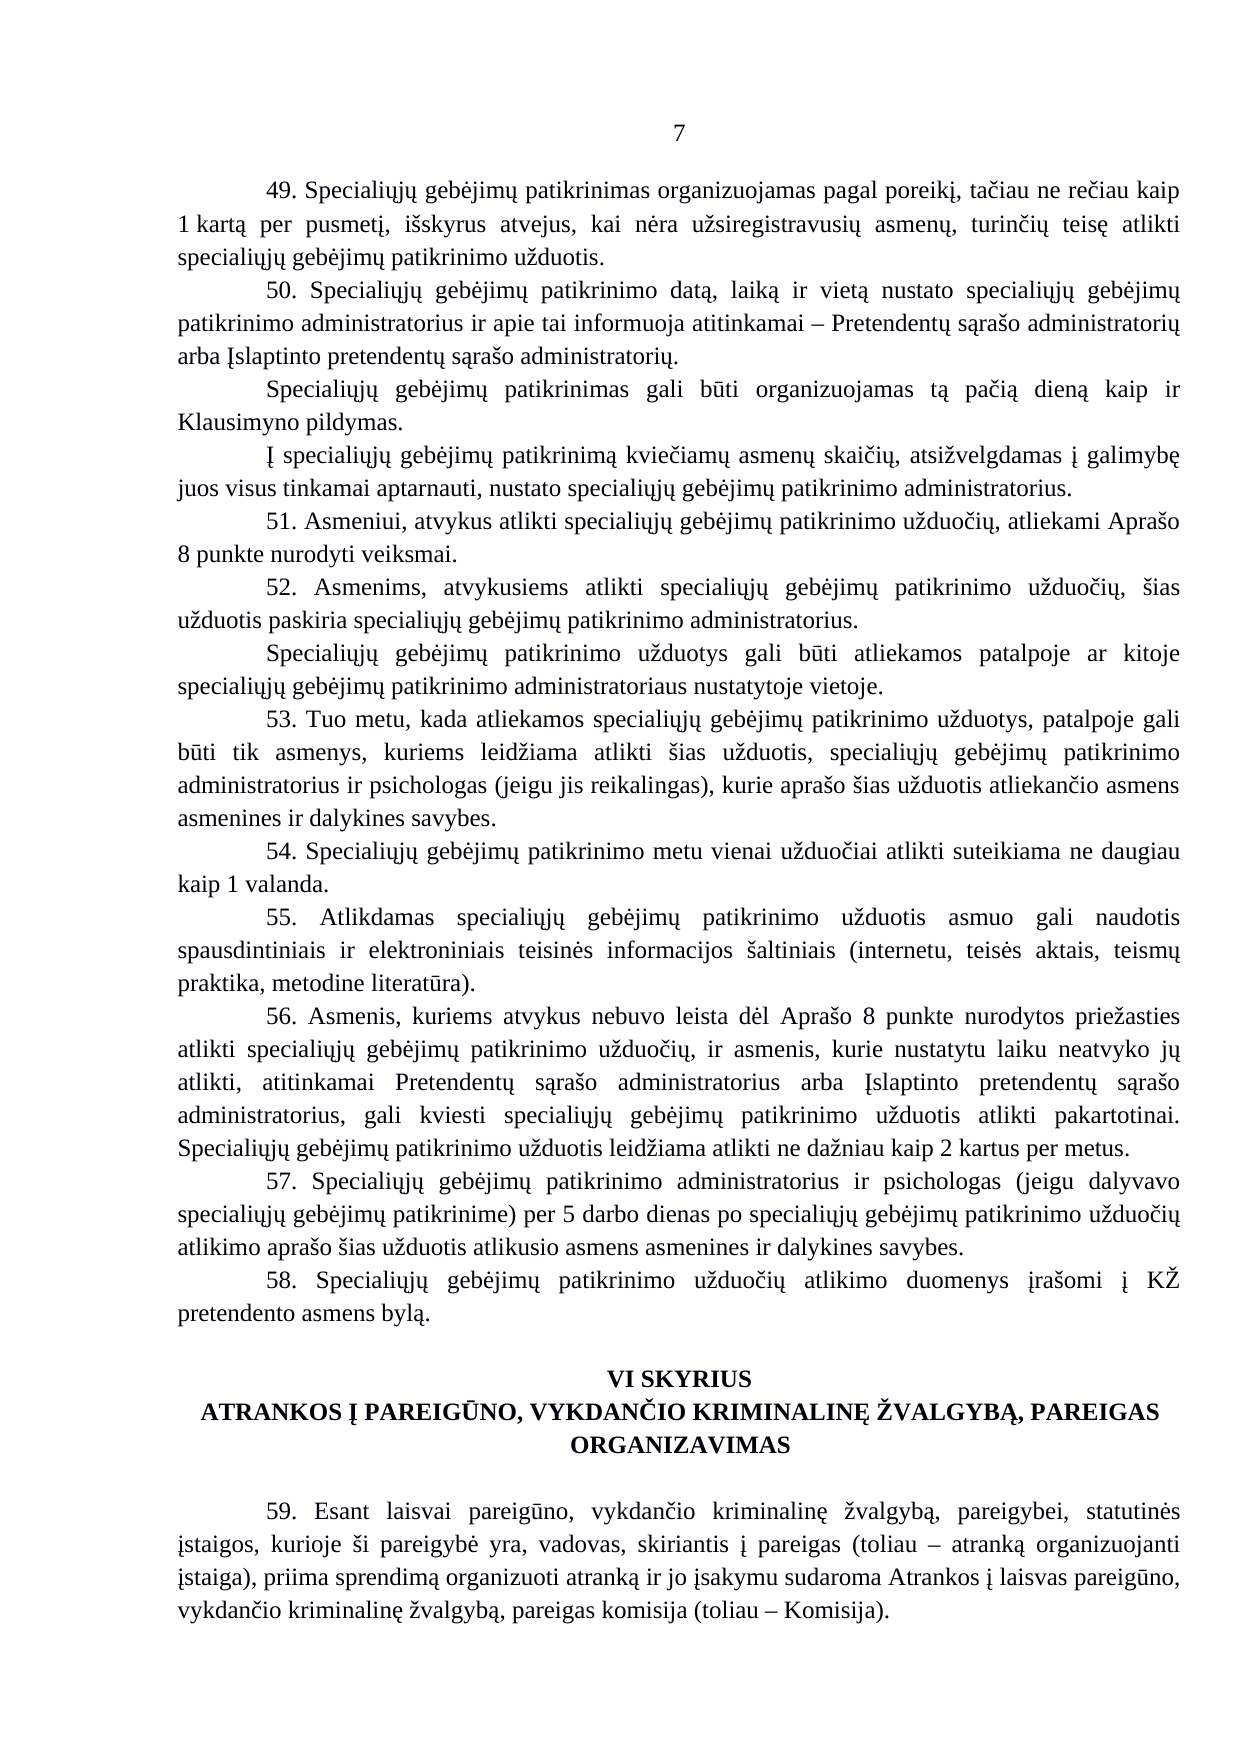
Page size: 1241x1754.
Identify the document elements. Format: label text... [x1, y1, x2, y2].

text 54. Specialiųjų gebėjimų patikrinimo metu vienai užduočiai atlikti suteikiama ne daugiau kaip 1 valanda. [177, 836, 1181, 898]
text Specialiųjų gebėjimų patikrinimo užduotys gali būti atliekamos patalpoje ar kitoje specialiųjų gebėjimų patikrinimo administratoriaus nustatytoje vietoje. [177, 638, 1181, 700]
text 52. Asmenims, atvykusiems atlikti specialiųjų gebėjimų patikrinimo užduočių, šias užduotis paskiria specialiųjų gebėjimų patikrinimo administratorius. [177, 572, 1181, 634]
text ATRANKOS Į PAREIGŪNO, VYKDANČIO KRIMINALINĘ ŽVALGYBĄ, PAREIGAS ORGANIZAVIMAS [177, 1397, 1183, 1459]
text Specialiųjų gebėjimų patikrinimas gali būti organizuojamas tą pačią dieną kaip ir Klausimyno pildymas. [177, 374, 1181, 436]
text VI SKYRIUS [177, 1364, 1181, 1393]
text Į specialiųjų gebėjimų patikrinimą kviečiamų asmenų skaičių, atsižvelgdamas į galimybę juos visus tinkamai aptarnauti, nustato specialiųjų gebėjimų patikrinimo administratorius. [177, 440, 1181, 502]
text 50. Specialiųjų gebėjimų patikrinimo datą, laiką ir vietą nustato specialiųjų gebėjimų patikrinimo administratorius ir apie tai informuoja atitinkamai – Pretendentų sąrašo administratorių arba Įslaptinto pretendentų sąrašo administratorių. [177, 275, 1181, 369]
text 55. Atlikdamas specialiųjų gebėjimų patikrinimo užduotis asmuo gali naudotis spausdintiniais ir elektroniniais teisinės informacijos šaltiniais (internetu, teisės aktais, teismų praktika, metodine literatūra). [177, 902, 1181, 997]
text 59. Esant laisvai pareigūno, vykdančio kriminalinę žvalgybą, pareigybei, statutinės įstaigos, kurioje ši pareigybė yra, vadovas, skiriantis į pareigas (toliau – atranką organizuojanti įstaiga), priima sprendimą organizuoti atranką ir jo įsakymu sudaroma Atrankos į laisvas pareigūno, vykdančio kriminalinę žvalgybą, pareigas komisija (toliau – Komisija). [177, 1496, 1181, 1624]
text 56. Asmenis, kuriems atvykus nebuvo leista dėl Aprašo 8 punkte nurodytos priežasties atlikti specialiųjų gebėjimų patikrinimo užduočių, ir asmenis, kurie nustatytu laiku neatvyko jų atlikti, atitinkamai Pretendentų sąrašo administratorius arba Įslaptinto pretendentų sąrašo administratorius, gali kviesti specialiųjų gebėjimų patikrinimo užduotis atlikti pakartotinai. Specialiųjų gebėjimų patikrinimo užduotis leidžiama atlikti ne dažniau kaip 2 kartus per metus. [177, 1001, 1181, 1162]
text 57. Specialiųjų gebėjimų patikrinimo administratorius ir psichologas (jeigu dalyvavo specialiųjų gebėjimų patikrinime) per 5 darbo dienas po specialiųjų gebėjimų patikrinimo užduočių atlikimo aprašo šias užduotis atlikusio asmens asmenines ir dalykines savybes. [177, 1166, 1181, 1261]
text 53. Tuo metu, kada atliekamos specialiųjų gebėjimų patikrinimo užduotys, patalpoje gali būti tik asmenys, kuriems leidžiama atlikti šias užduotis, specialiųjų gebėjimų patikrinimo administratorius ir psichologas (jeigu jis reikalingas), kurie aprašo šias užduotis atliekančio asmens asmenines ir dalykines savybes. [177, 704, 1181, 832]
text 58. Specialiųjų gebėjimų patikrinimo užduočių atlikimo duomenys įrašomi į KŽ pretendento asmens bylą. [177, 1265, 1181, 1327]
text 49. Specialiųjų gebėjimų patikrinimas organizuojamas pagal poreikį, tačiau ne rečiau kaip 1 kartą per pusmetį, išskyrus atvejus, kai nėra užsiregistravusių asmenų, turinčių teisę atlikti specialiųjų gebėjimų patikrinimo užduotis. [177, 176, 1181, 270]
text 51. Asmeniui, atvykus atlikti specialiųjų gebėjimų patikrinimo užduočių, atliekami Aprašo 8 punkte nurodyti veiksmai. [177, 506, 1181, 568]
